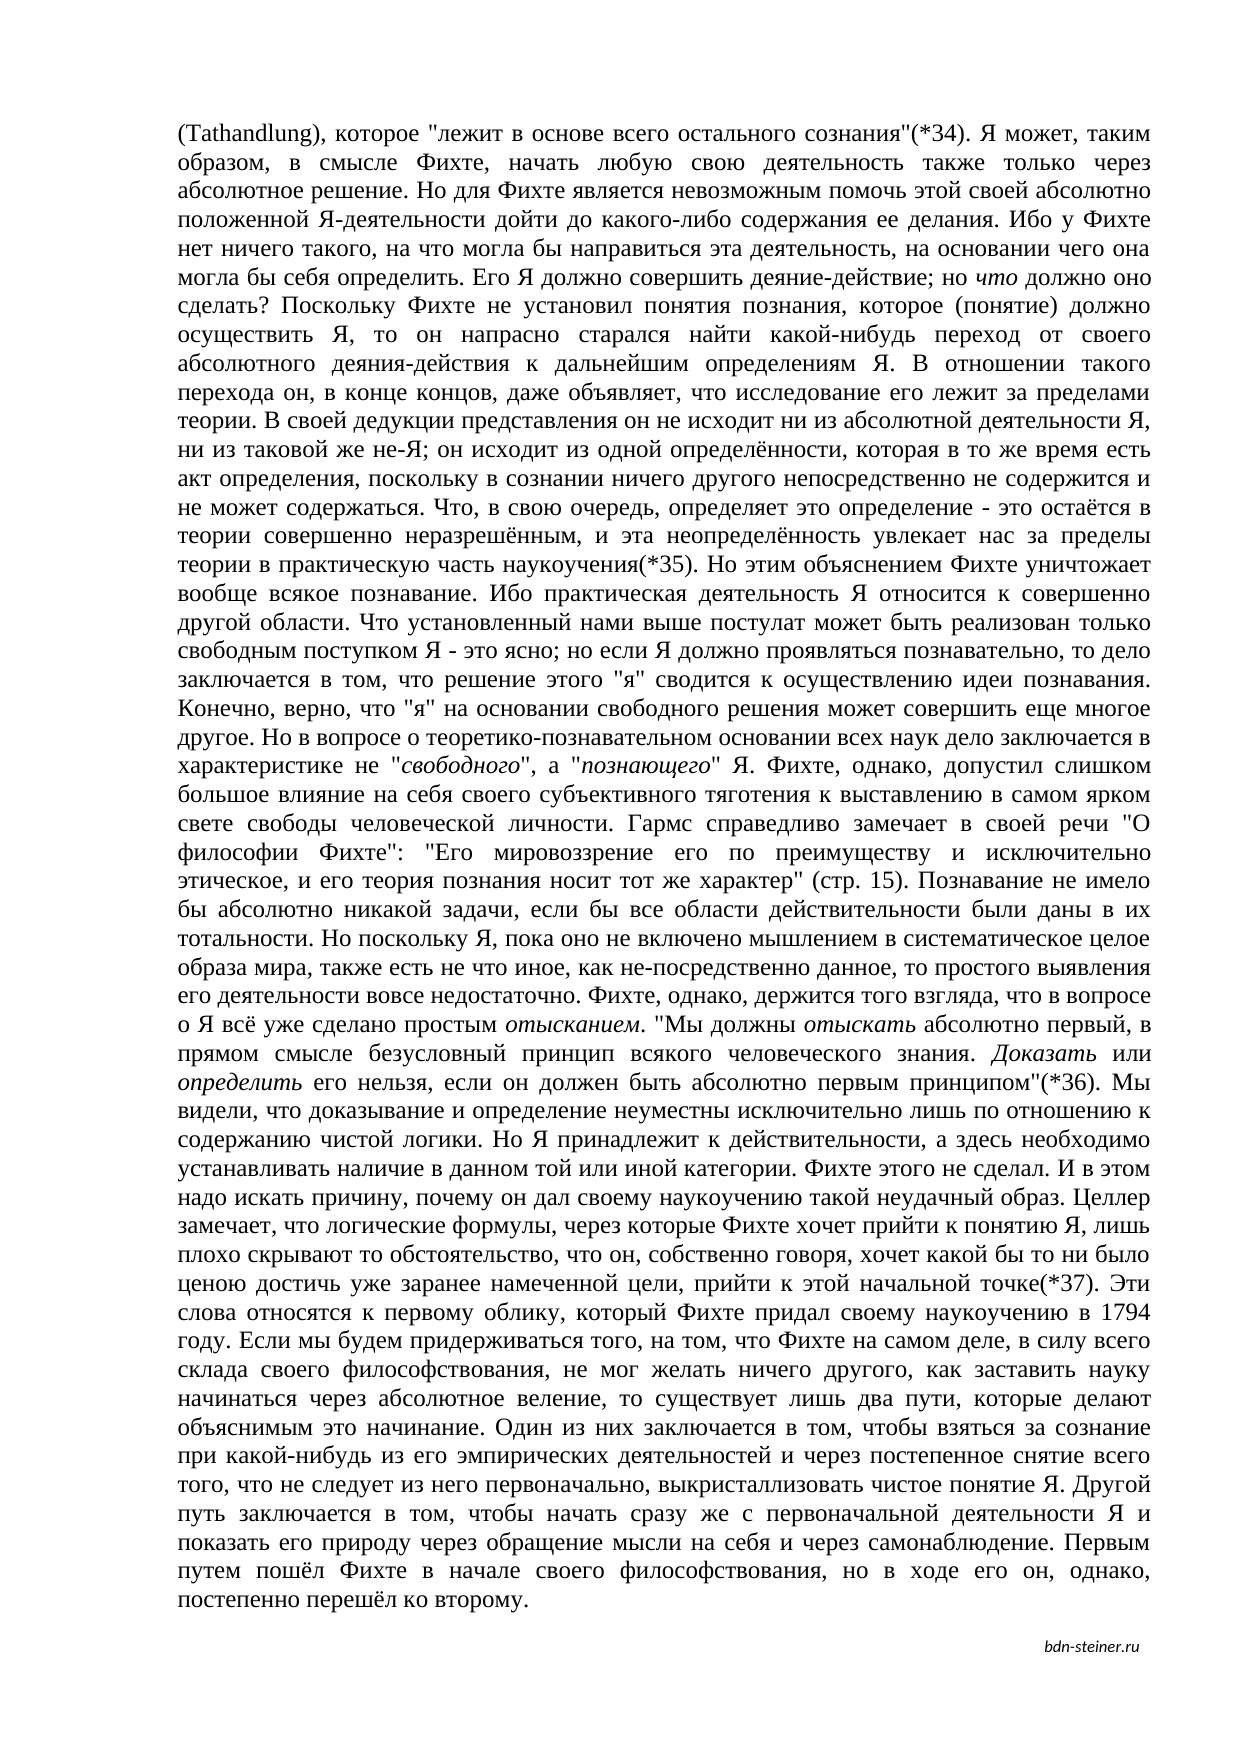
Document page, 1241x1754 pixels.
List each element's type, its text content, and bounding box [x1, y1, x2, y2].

text (Tathandlung), которое "лежит в основе всего остального сознания"(*34). Я может, таким образом, в смысле Фихте, начать любую свою деятельность также только через абсолютное решение. Но для Фихте является невозможным помочь этой своей абсолютно положенной Я-деятельности дойти до какого-либо содержания ее делания. Ибо у Фихте нет ничего такого, на что могла бы направиться эта деятельность, на основании чего она могла бы себя определить. Его Я должно совершить деяние-действие; но что должно оно сделать? Поскольку Фихте не установил понятия познания, которое (понятие) должно осуществить Я, то он напрасно старался найти какой-нибудь переход от своего абсолютного деяния-действия к дальнейшим определениям Я. В отношении такого перехода он, в конце концов, даже объявляет, что исследование его лежит за пределами теории. В своей дедукции представления он не исходит ни из абсолютной деятельности Я, ни из таковой же не-Я; он исходит из одной определённости, которая в то же время есть акт определения, поскольку в сознании ничего другого непосредственно не содержится и не может содержаться. Что, в свою очередь, определяет это определение - это остаётся в теории совершенно неразрешённым, и эта неопределённость увлекает нас за пределы теории в практическую часть наукоучения(*35). Но этим объяснением Фихте уничтожает вообще всякое познавание. Ибо практическая деятельность Я относится к совершенно другой области. Что установленный нами выше постулат может быть реализован только свободным поступком Я - это ясно; но если Я должно проявляться познавательно, то дело заключается в том, что решение этого "я" сводится к осуществлению идеи познавания. Конечно, верно, что "я" на основании свободного решения может совершить еще многое другое. Но в вопросе о теоретико-познавательном основании всех наук дело заключается в характеристике не "свободного", а "познающего" Я. Фихте, однако, допустил слишком большое влияние на себя своего субъективного тяготения к выставлению в самом ярком свете свободы человеческой личности. Гармс справедливо замечает в своей речи "О философии Фихте": "Его мировоззрение его по преимуществу и исключительно этическое, и его теория познания носит тот же характер" (стр. 15). Познавание не имело бы абсолютно никакой задачи, если бы все области действительности были даны в их тотальности. Но поскольку Я, пока оно не включено мышлением в систематическое целое образа мира, также есть не что иное, как не-посредственно данное, то простого выявления его деятельности вовсе недостаточно. Фихте, однако, держится того взгляда, что в вопросе о Я всё уже сделано простым отысканием. "Мы должны отыскать абсолютно первый, в прямом смысле безусловный принцип всякого человеческого знания. Доказать или определить его нельзя, если он должен быть абсолютно первым принципом"(*36). Мы видели, что доказывание и определение неуместны исключительно лишь по отношению к содержанию чистой логики. Но Я принадлежит к действительности, а здесь необходимо устанавливать наличие в данном той или иной категории. Фихте этого не сделал. И в этом надо искать причину, почему он дал своему наукоучению такой неудачный образ. Целлер замечает, что логические формулы, через которые Фихте хочет прийти к понятию Я, лишь плохо скрывают то обстоятельство, что он, собственно говоря, хочет какой бы то ни было ценою достичь уже заранее намеченной цели, прийти к этой начальной точке(*37). Эти слова относятся к первому облику, который Фихте придал своему наукоучению в 1794 году. Если мы будем придерживаться того, на том, что Фихте на самом деле, в силу всего склада своего философствования, не мог желать ничего другого, как заставить науку начинаться через абсолютное веление, то существует лишь два пути, которые делают объяснимым это начинание. Один из них заключается в том, чтобы взяться за сознание при какой-нибудь из его эмпирических деятельностей и через постепенное снятие всего того, что не следует из него первоначально, выкристаллизовать чистое понятие Я. Другой путь заключается в том, чтобы начать сразу же с первоначальной деятельности Я и показать его природу через обращение мысли на себя и через самонаблюдение. Первым путем пошёл Фихте в начале своего философствования, но в ходе его он, однако, постепенно перешёл ко второму. [177, 118, 1152, 1613]
